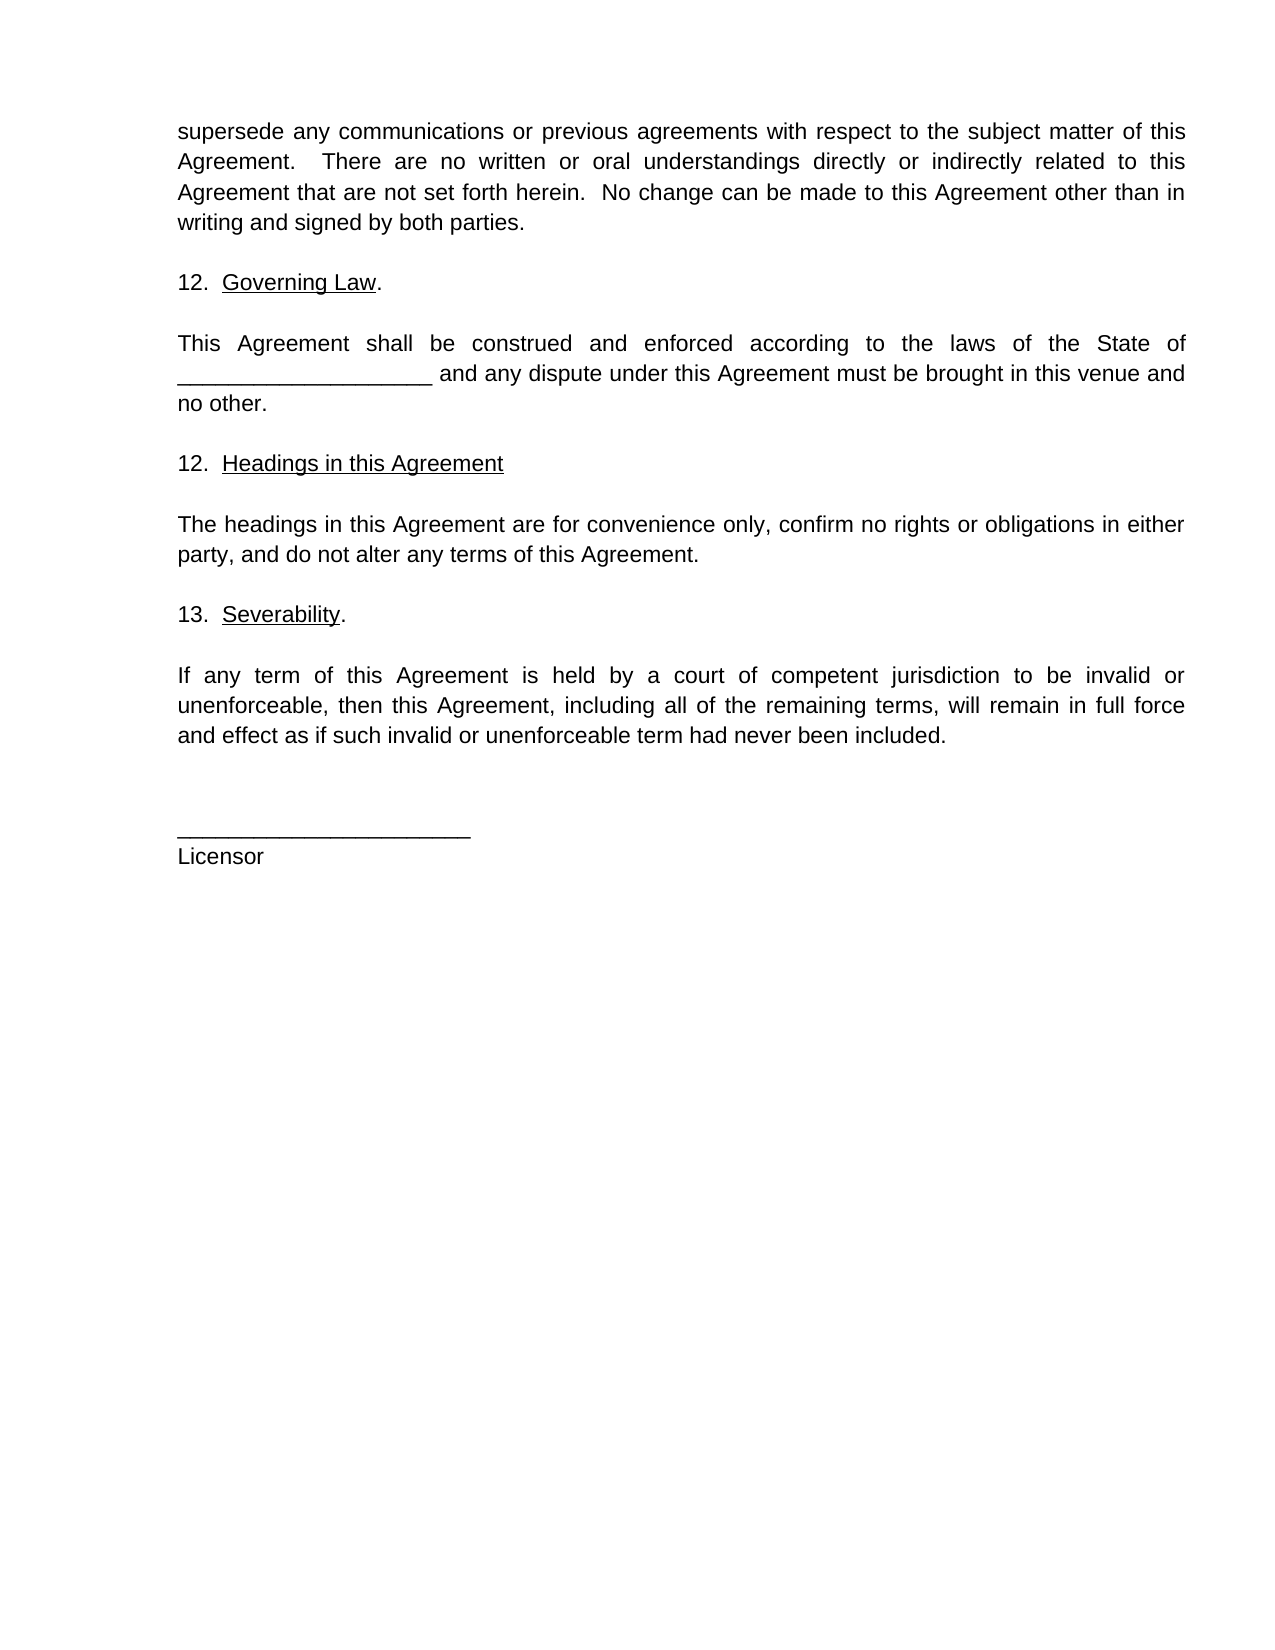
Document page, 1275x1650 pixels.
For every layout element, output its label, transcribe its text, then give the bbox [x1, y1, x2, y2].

text 12. Headings in this Agreement [177, 450, 1186, 477]
text _______________________ [177, 813, 1186, 839]
text 13. Severability. [177, 601, 1186, 628]
text The headings in this Agreement are for convenience only, confirm no rights or obligations in either party, and do not alter any terms of this Agreement. [177, 511, 1186, 567]
text If any term of this Agreement is held by a court of competent jurisdiction to be invalid or unenforceable, then this Agreement, including all of the remaining terms, will remain in full force and effect as if such invalid or unenforceable term had never been included. [177, 662, 1186, 748]
text Licensor [177, 843, 1186, 869]
text 12. Governing Law. [177, 269, 1186, 295]
text supersede any communications or previous agreements with respect to the subject matter of this Agreement. There are no written or oral understandings directly or indirectly related to this Agreement that are not set forth herein. No change can be made to this Agreement other than in writing and signed by both parties. [177, 118, 1186, 235]
text This Agreement shall be construed and enforced according to the laws of the State of ____________________ and any dispute under this Agreement must be brought in this venue and no other. [177, 329, 1186, 416]
